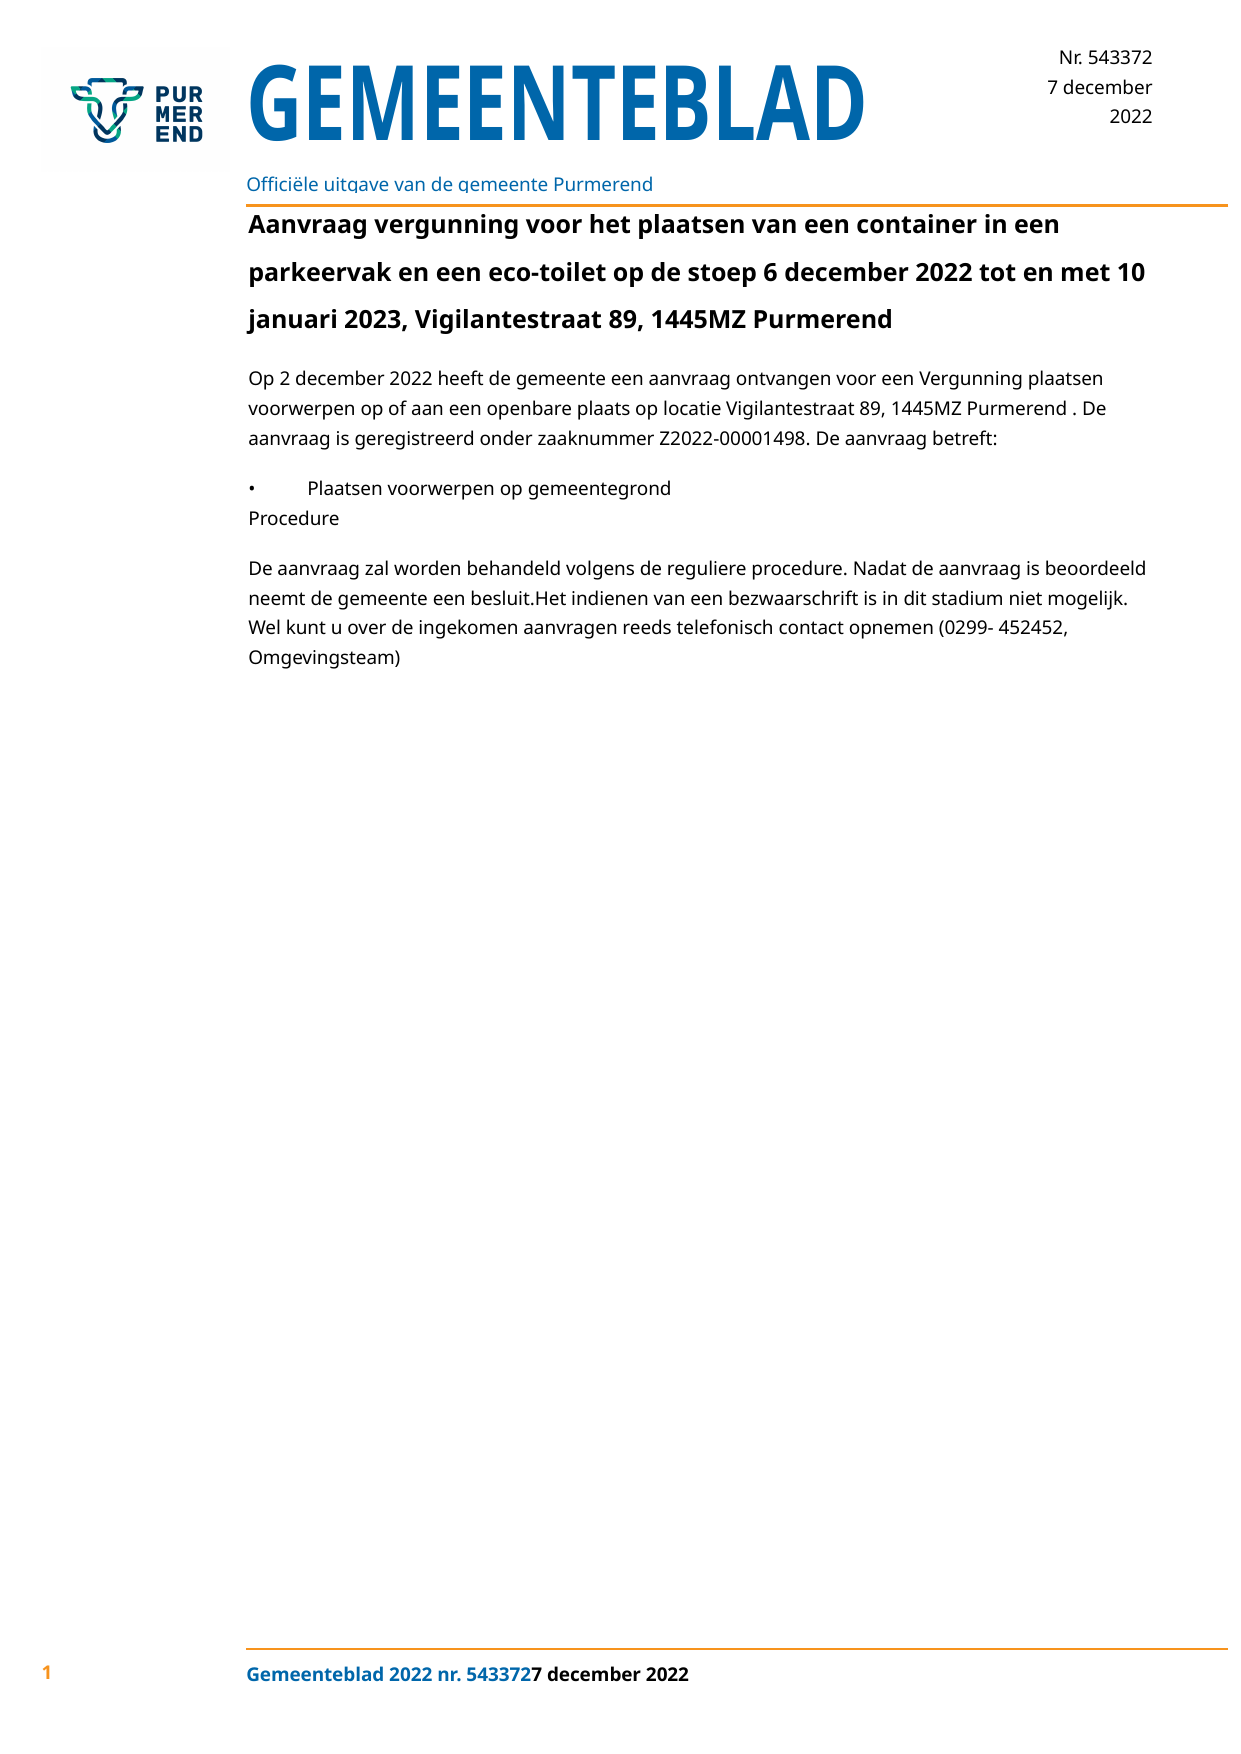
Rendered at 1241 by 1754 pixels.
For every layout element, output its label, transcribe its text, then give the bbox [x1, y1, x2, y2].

text Aanvraag vergunning voor het plaatsen van een container in een parkeervak en een eco-toilet op de stoep 6 december 2022 tot en met 10 januari 2023, Vigilantestraat 89, 1445MZ Purmerend [248, 207, 1152, 336]
picture [41, 47, 231, 172]
list Plaatsen voorwerpen op gemeentegrond [248, 475, 1152, 501]
text Op 2 december 2022 heeft de gemeente een aanvraag ontvangen voor een Vergunning plaatsen voorwerpen op of aan een openbare plaats op locatie Vigilantestraat 89, 1445MZ Purmerend . De aanvraag is geregistreerd onder zaaknummer Z2022-00001498. De aanvraag betreft: [248, 366, 1152, 450]
text De aanvraag zal worden behandeld volgens de reguliere procedure. Nadat de aanvraag is beoordeeld neemt de gemeente een besluit.Het indienen van een bezwaarschrift is in dit stadium niet mogelijk. Wel kunt u over de ingekomen aanvragen reeds telefonisch contact opnemen (0299- 452452, Omgevingsteam) [248, 555, 1152, 669]
text Procedure [248, 505, 1152, 530]
